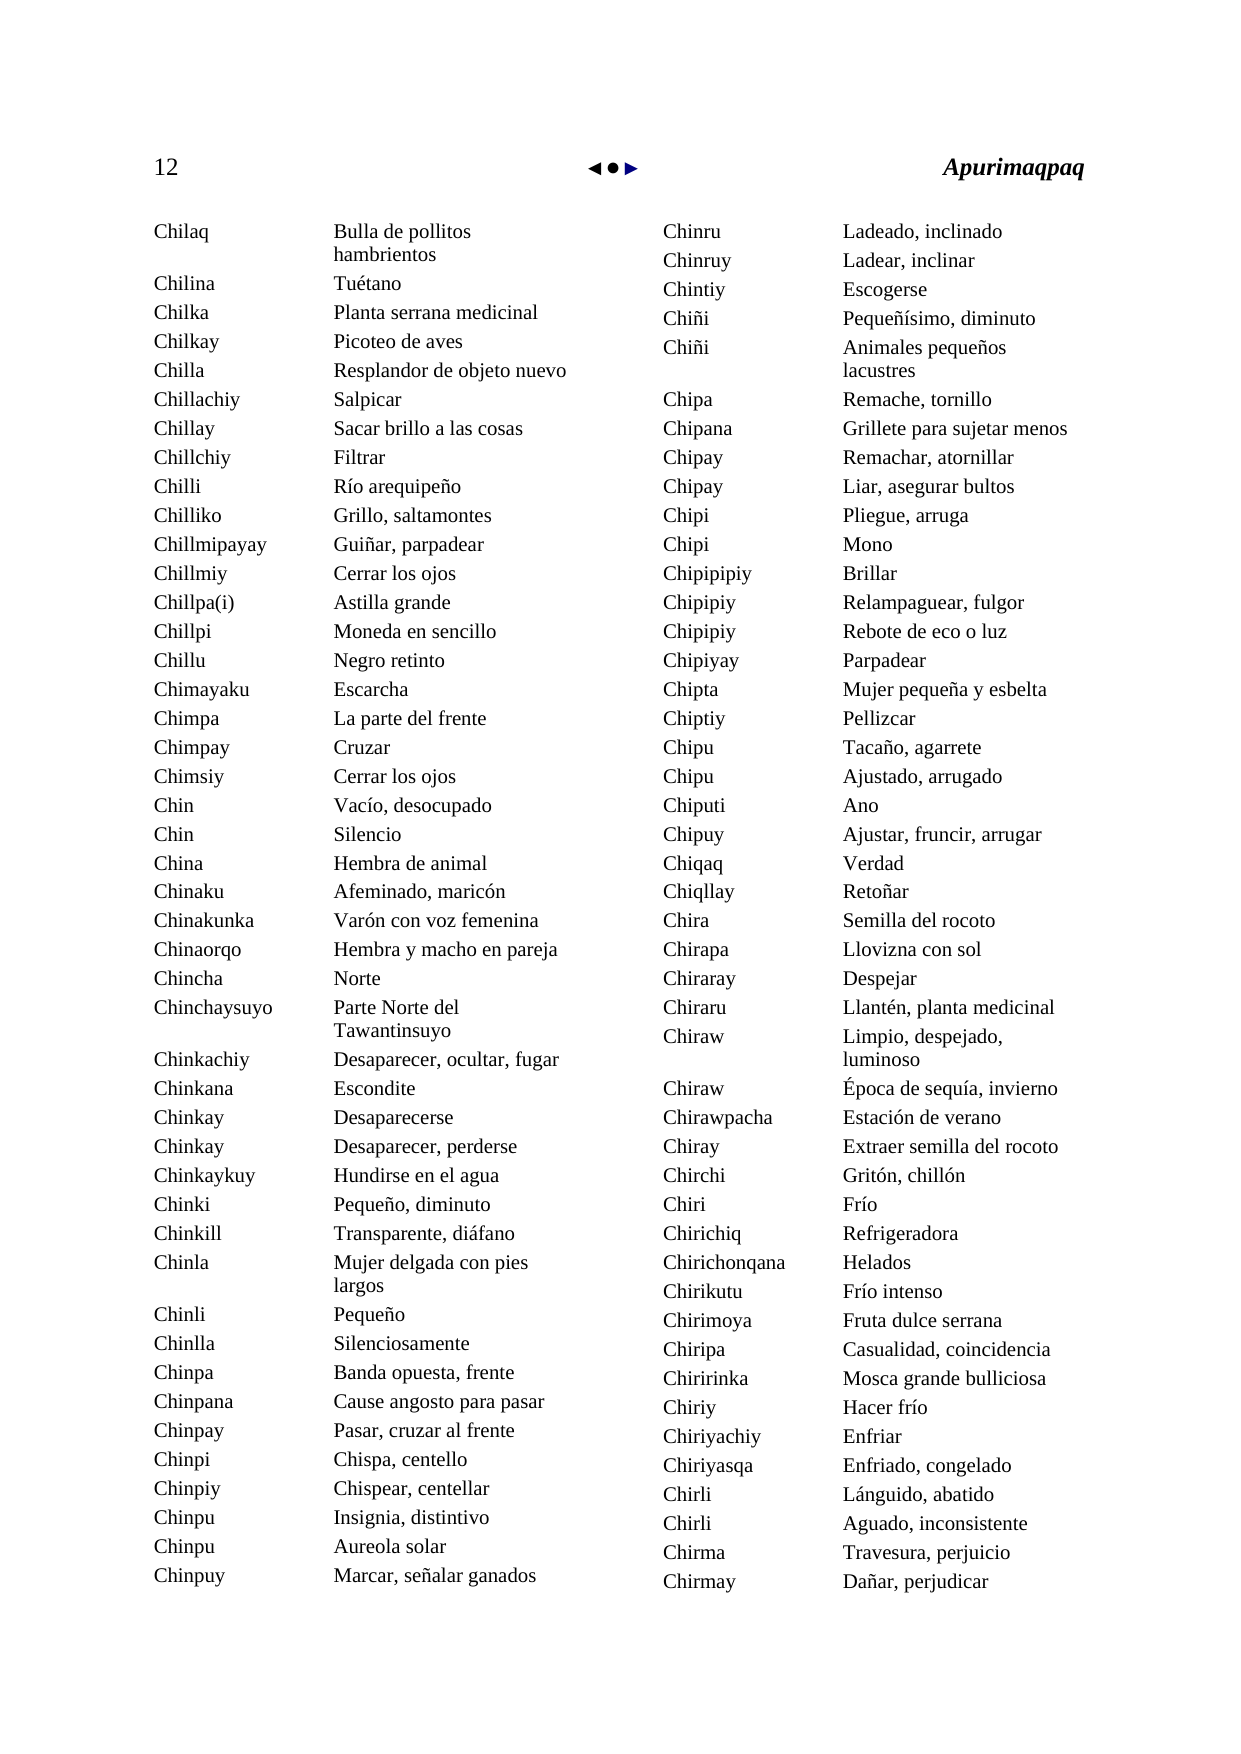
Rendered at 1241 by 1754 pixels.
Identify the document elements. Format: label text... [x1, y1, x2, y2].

table_cell Chinki [148, 1190, 327, 1219]
table_cell Chiriyachiy [657, 1422, 837, 1451]
table_cell Chinpay [148, 1416, 327, 1445]
table_cell Chillpi [148, 617, 327, 646]
table_cell Chiriyasqa [657, 1451, 837, 1480]
table_cell Chirikutu [657, 1277, 837, 1306]
table_cell Resplandor de objeto nuevo [328, 356, 581, 385]
table_cell Grillete para sujetar menos [837, 414, 1090, 443]
table_cell Afeminado, maricón [328, 878, 581, 906]
table_cell Cerrar los ojos [328, 762, 581, 791]
table_cell Chipay [657, 443, 837, 472]
table_cell La parte del frente [328, 704, 581, 733]
table_cell Chirapa [657, 935, 837, 964]
table_cell Semilla del rocoto [837, 906, 1090, 935]
table_cell Chiripa [657, 1335, 837, 1364]
table_cell Bulla de pollitos hambrientos [328, 217, 581, 269]
table_cell Tacaño, agarrete [837, 733, 1090, 762]
table_cell Moneda en sencillo [328, 617, 581, 646]
table_cell Chillpa(i) [148, 588, 327, 617]
table_cell Silenciosamente [328, 1329, 581, 1358]
table_cell Astilla grande [328, 588, 581, 617]
table_cell Chimpay [148, 733, 327, 762]
table_cell Chiqllay [657, 878, 837, 906]
table_cell Lánguido, abatido [837, 1480, 1090, 1509]
table_cell Hembra y macho en pareja [328, 935, 581, 964]
table_cell Chiriy [657, 1393, 837, 1422]
table_cell Chinlla [148, 1329, 327, 1358]
table_cell Norte [328, 964, 581, 993]
table_cell Estación de verano [837, 1103, 1090, 1132]
table_cell Frío [837, 1190, 1090, 1219]
table_cell Banda opuesta, frente [328, 1358, 581, 1387]
table_cell Río arequipeño [328, 472, 581, 501]
table_cell Llantén, planta medicinal [837, 993, 1090, 1022]
table_cell Chiñi [657, 333, 837, 385]
table_cell Chinli [148, 1300, 327, 1329]
table_cell Chiñi [657, 304, 837, 333]
table_cell Chinaorqo [148, 935, 327, 964]
table_cell Sacar brillo a las cosas [328, 414, 581, 443]
table_cell Chinkaykuy [148, 1161, 327, 1190]
table_cell Chinpi [148, 1445, 327, 1474]
table_cell Chipiyay [657, 646, 837, 675]
table_cell Vacío, desocupado [328, 791, 581, 819]
table_cell Chispear, centellar [328, 1474, 581, 1503]
table_cell Chinkay [148, 1132, 327, 1161]
table_cell Marcar, señalar ganados [328, 1561, 581, 1590]
table_cell Chinla [148, 1248, 327, 1300]
table_cell Chillachiy [148, 385, 327, 414]
table_cell Limpio, despejado, luminoso [837, 1022, 1090, 1074]
table_cell Hembra de animal [328, 849, 581, 877]
table_cell Helados [837, 1248, 1090, 1277]
table_cell Extraer semilla del rocoto [837, 1132, 1090, 1161]
table_cell Chiputi [657, 791, 837, 819]
table_cell Hacer frío [837, 1393, 1090, 1422]
table_cell Chillu [148, 646, 327, 675]
table_cell Chimpa [148, 704, 327, 733]
table_cell Chinpu [148, 1532, 327, 1561]
table_cell Chintiy [657, 275, 837, 304]
table_cell Remache, tornillo [837, 385, 1090, 414]
table_cell Cerrar los ojos [328, 559, 581, 588]
table_cell Salpicar [328, 385, 581, 414]
table_cell Chirimoya [657, 1306, 837, 1335]
table_cell Tuétano [328, 269, 581, 298]
table_cell Mosca grande bulliciosa [837, 1364, 1090, 1393]
table_cell Chinkachiy [148, 1045, 327, 1074]
table_cell Hundirse en el agua [328, 1161, 581, 1190]
table_cell Negro retinto [328, 646, 581, 675]
table_cell Filtrar [328, 443, 581, 472]
table_cell Chipi [657, 501, 837, 530]
table_cell Chirichiq [657, 1219, 837, 1248]
table_cell Chirawpacha [657, 1103, 837, 1132]
table_cell Animales pequeños lacustres [837, 333, 1090, 385]
table_cell Cause angosto para pasar [328, 1387, 581, 1416]
table_cell Parte Norte del Tawantinsuyo [328, 993, 581, 1045]
table_cell Llovizna con sol [837, 935, 1090, 964]
table_cell Escarcha [328, 675, 581, 704]
table_cell Chinpu [148, 1503, 327, 1532]
table_cell Pequeño [328, 1300, 581, 1329]
table_cell Chillay [148, 414, 327, 443]
table_cell Chinaku [148, 878, 327, 906]
table_cell Chira [657, 906, 837, 935]
table_cell Chiptiy [657, 704, 837, 733]
table_cell Pequeño, diminuto [328, 1190, 581, 1219]
table_cell China [148, 849, 327, 877]
table_cell Escondite [328, 1074, 581, 1103]
table_cell Chinchaysuyo [148, 993, 327, 1045]
table_cell Época de sequía, invierno [837, 1074, 1090, 1103]
table_cell Chilina [148, 269, 327, 298]
table_cell Chinkay [148, 1103, 327, 1132]
table_cell Chillchiy [148, 443, 327, 472]
table_cell Chipa [657, 385, 837, 414]
table_cell Cruzar [328, 733, 581, 762]
table_cell Chiririnka [657, 1364, 837, 1393]
table_cell Chilli [148, 472, 327, 501]
table_cell Chillmiy [148, 559, 327, 588]
table_cell Chirli [657, 1480, 837, 1509]
table_cell Chipipiy [657, 617, 837, 646]
table_cell Chirmay [657, 1567, 837, 1596]
table_cell Planta serrana medicinal [328, 298, 581, 327]
table_cell Chin [148, 820, 327, 848]
table_cell Mujer delgada con pies largos [328, 1248, 581, 1300]
table_cell Chinru [657, 217, 837, 246]
table_cell Chipu [657, 733, 837, 762]
table_cell Grillo, saltamontes [328, 501, 581, 530]
table_cell Mono [837, 530, 1090, 559]
table_cell Chincha [148, 964, 327, 993]
table_cell Pequeñísimo, diminuto [837, 304, 1090, 333]
table_cell Chiraw [657, 1074, 837, 1103]
table_cell Pasar, cruzar al frente [328, 1416, 581, 1445]
table_cell Chiri [657, 1190, 837, 1219]
table_cell Chillmipayay [148, 530, 327, 559]
table_cell Desaparecerse [328, 1103, 581, 1132]
table_cell Chinkana [148, 1074, 327, 1103]
table_cell Mujer pequeña y esbelta [837, 675, 1090, 704]
table_cell Chipana [657, 414, 837, 443]
table_cell Parpadear [837, 646, 1090, 675]
table_cell Ladear, inclinar [837, 246, 1090, 275]
table_cell Aureola solar [328, 1532, 581, 1561]
table_cell Chilkay [148, 327, 327, 356]
table_cell Enfriar [837, 1422, 1090, 1451]
table_cell Chirchi [657, 1161, 837, 1190]
table_cell Refrigeradora [837, 1219, 1090, 1248]
table_cell Chipuy [657, 820, 837, 848]
table_cell Transparente, diáfano [328, 1219, 581, 1248]
table_cell Casualidad, coincidencia [837, 1335, 1090, 1364]
table_cell Fruta dulce serrana [837, 1306, 1090, 1335]
table_cell Chilla [148, 356, 327, 385]
table_cell Chiray [657, 1132, 837, 1161]
table_cell Dañar, perjudicar [837, 1567, 1090, 1596]
table_cell Chipi [657, 530, 837, 559]
table_cell Desaparecer, ocultar, fugar [328, 1045, 581, 1074]
table_cell Relampaguear, fulgor [837, 588, 1090, 617]
table_cell Chipu [657, 762, 837, 791]
table_cell Pliegue, arruga [837, 501, 1090, 530]
table_cell Pellizcar [837, 704, 1090, 733]
table_cell Retoñar [837, 878, 1090, 906]
table_cell Chinakunka [148, 906, 327, 935]
table_cell Chiraray [657, 964, 837, 993]
table_cell Desaparecer, perderse [328, 1132, 581, 1161]
table_cell Chinruy [657, 246, 837, 275]
table_cell Frío intenso [837, 1277, 1090, 1306]
table_cell Remachar, atornillar [837, 443, 1090, 472]
table_cell Chiraw [657, 1022, 837, 1074]
table_cell Rebote de eco o luz [837, 617, 1090, 646]
table_cell Chipay [657, 472, 837, 501]
table_cell Liar, asegurar bultos [837, 472, 1090, 501]
table_cell Chipipipiy [657, 559, 837, 588]
table_cell Ano [837, 791, 1090, 819]
table_cell Chilka [148, 298, 327, 327]
table_cell Despejar [837, 964, 1090, 993]
table_cell Escogerse [837, 275, 1090, 304]
table_cell Chiqaq [657, 849, 837, 877]
table_cell Brillar [837, 559, 1090, 588]
table_cell Chilaq [148, 217, 327, 269]
table_cell Ajustar, fruncir, arrugar [837, 820, 1090, 848]
table_cell Chirli [657, 1509, 837, 1538]
table_cell Ladeado, inclinado [837, 217, 1090, 246]
table_cell Verdad [837, 849, 1090, 877]
table_cell Aguado, inconsistente [837, 1509, 1090, 1538]
table_cell Travesura, perjuicio [837, 1538, 1090, 1567]
table_cell Varón con voz femenina [328, 906, 581, 935]
table_cell Gritón, chillón [837, 1161, 1090, 1190]
table_cell Chirma [657, 1538, 837, 1567]
table_cell Insignia, distintivo [328, 1503, 581, 1532]
table_cell Chispa, centello [328, 1445, 581, 1474]
table_cell Chinkill [148, 1219, 327, 1248]
table_cell Picoteo de aves [328, 327, 581, 356]
table_cell Chinpuy [148, 1561, 327, 1590]
table_cell Chipta [657, 675, 837, 704]
table_cell Chinpana [148, 1387, 327, 1416]
table_cell Chinpa [148, 1358, 327, 1387]
table_cell Chirichonqana [657, 1248, 837, 1277]
table_cell Chilliko [148, 501, 327, 530]
table_cell Chipipiy [657, 588, 837, 617]
table_cell Chinpiy [148, 1474, 327, 1503]
table_cell Ajustado, arrugado [837, 762, 1090, 791]
table_cell Silencio [328, 820, 581, 848]
table_cell Chin [148, 791, 327, 819]
table_cell Guiñar, parpadear [328, 530, 581, 559]
table_cell Enfriado, congelado [837, 1451, 1090, 1480]
table_cell Chimayaku [148, 675, 327, 704]
table_cell Chiraru [657, 993, 837, 1022]
table_cell Chimsiy [148, 762, 327, 791]
